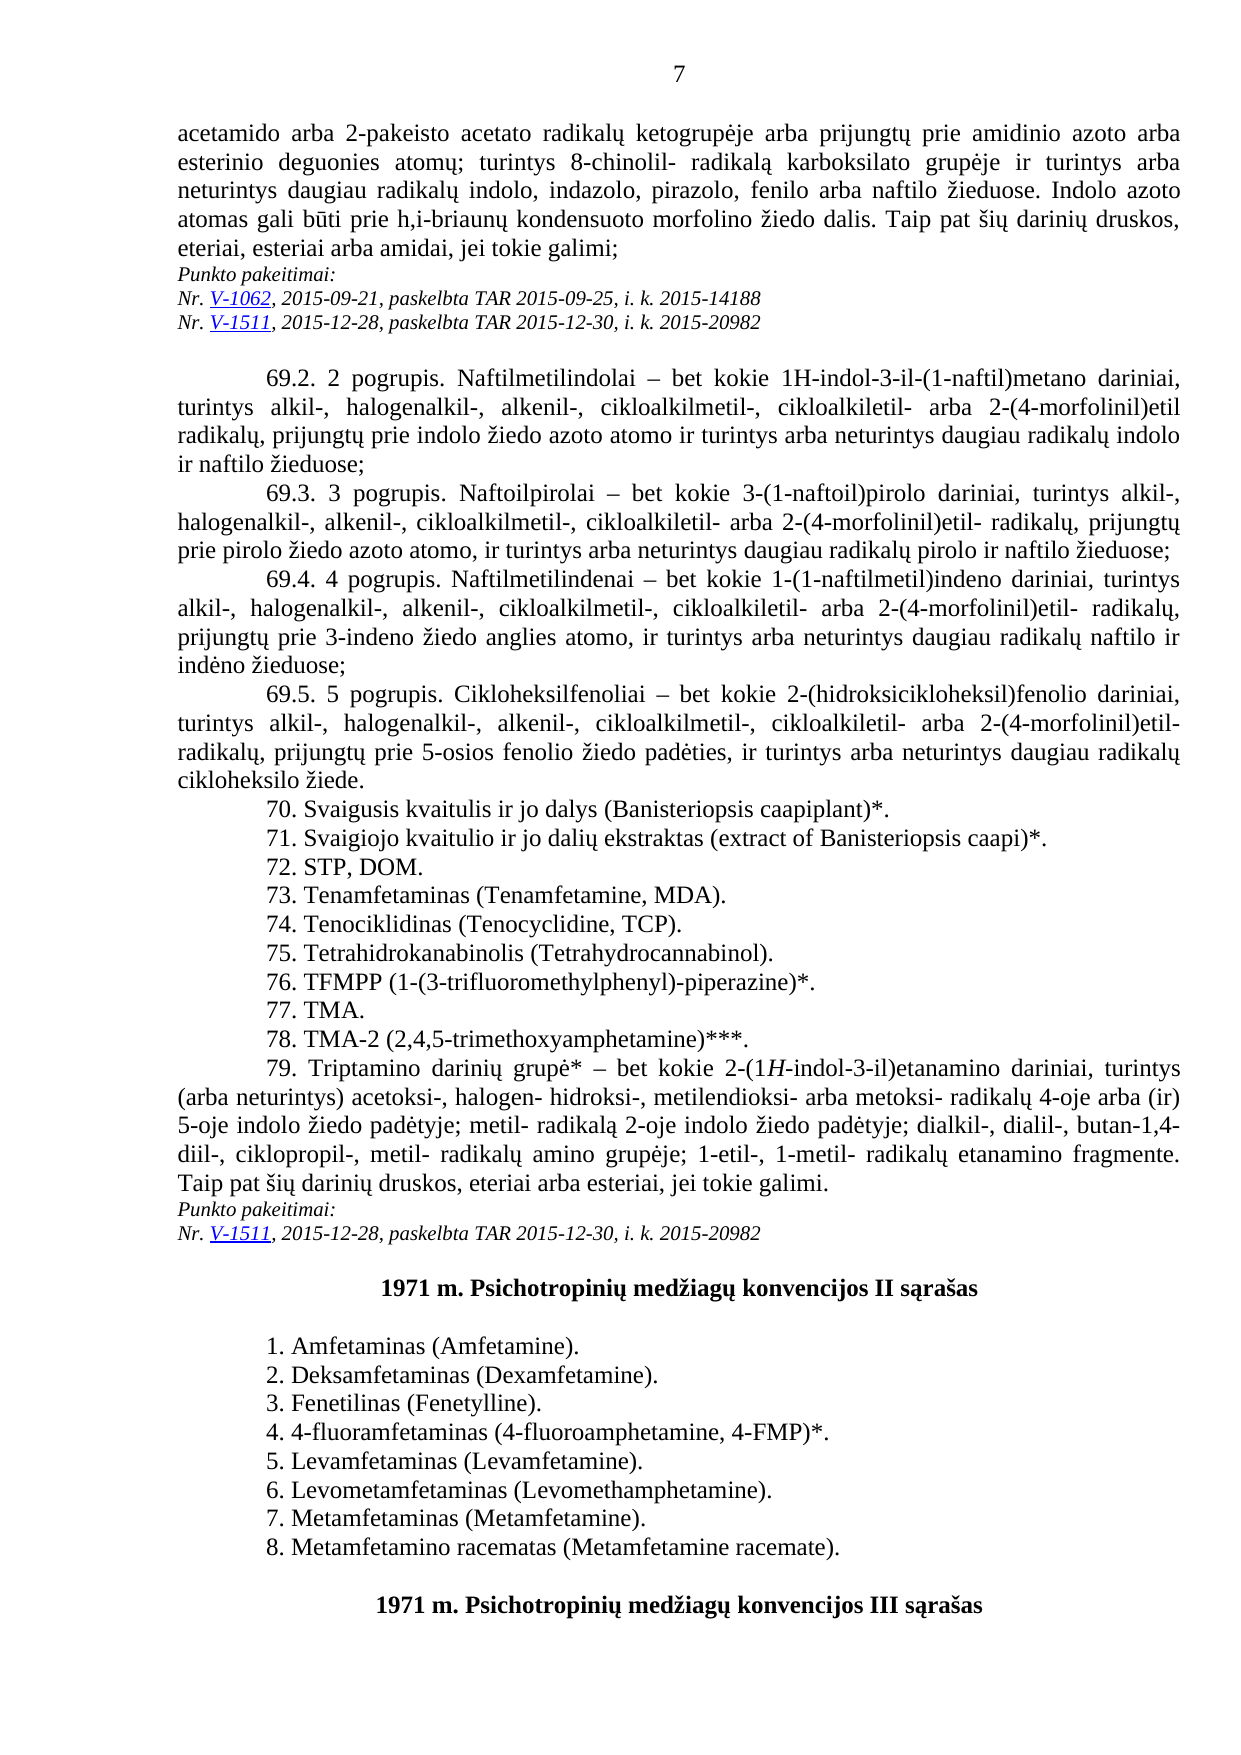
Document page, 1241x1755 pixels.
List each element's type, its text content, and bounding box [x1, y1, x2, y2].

text 71. Svaigiojo kvaitulio ir jo dalių ekstraktas (extract of Banisteriopsis caapi)*. [177, 823, 1181, 852]
text 5. Levamfetaminas (Levamfetamine). [177, 1446, 1181, 1475]
text 6. Levometamfetaminas (Levomethamphetamine). [177, 1475, 1181, 1503]
text Nr. V-1062, 2015-09-21, paskelbta TAR 2015-09-25, i. k. 2015-14188 [177, 286, 1181, 310]
text 69.2. 2 pogrupis. Naftilmetilindolai – bet kokie 1H-indol-3-il-(1-naftil)metano dariniai, turintys alkil-, halogenalkil-, alkenil-, cikloalkilmetil-, cikloalkiletil- arba 2-(4-morfolinil)etil radikalų, prijungtų prie indolo žiedo azoto atomo ir turintys arba neturintys daugiau radikalų indolo ir naftilo žieduose; [177, 363, 1181, 478]
text 74. Tenociklidinas (Tenocyclidine, TCP). [177, 909, 1181, 938]
text 69.5. 5 pogrupis. Cikloheksilfenoliai – bet kokie 2-(hidroksicikloheksil)fenolio dariniai, turintys alkil-, halogenalkil-, alkenil-, cikloalkilmetil-, cikloalkiletil- arba 2-(4-morfolinil)etil- radikalų, prijungtų prie 5-osios fenolio žiedo padėties, ir turintys arba neturintys daugiau radikalų cikloheksilo žiede. [177, 679, 1181, 794]
text acetamido arba 2-pakeisto acetato radikalų ketogrupėje arba prijungtų prie amidinio azoto arba esterinio deguonies atomų; turintys 8-chinolil- radikalą karboksilato grupėje ir turintys arba neturintys daugiau radikalų indolo, indazolo, pirazolo, fenilo arba naftilo žieduose. Indolo azoto atomas gali būti prie h,i-briaunų kondensuoto morfolino žiedo dalis. Taip pat šių darinių druskos, eteriai, esteriai arba amidai, jei tokie galimi; [177, 118, 1181, 262]
text 8. Metamfetamino racematas (Metamfetamine racemate). [177, 1532, 1181, 1561]
text 1971 m. Psichotropinių medžiagų konvencijos II sąrašas [177, 1273, 1181, 1302]
text 4. 4-fluoramfetaminas (4-fluoroamphetamine, 4-FMP)*. [177, 1417, 1181, 1446]
text 7. Metamfetaminas (Metamfetamine). [177, 1503, 1181, 1532]
text 1971 m. Psichotropinių medžiagų konvencijos III sąrašas [177, 1590, 1181, 1618]
text 75. Tetrahidrokanabinolis (Tetrahydrocannabinol). [177, 938, 1181, 967]
text Nr. V-1511, 2015-12-28, paskelbta TAR 2015-12-30, i. k. 2015-20982 [177, 310, 1181, 334]
text Punkto pakeitimai: [177, 262, 1181, 286]
text Punkto pakeitimai: [177, 1197, 1181, 1221]
text 78. TMA-2 (2,4,5-trimethoxyamphetamine)***. [177, 1024, 1181, 1053]
text 69.4. 4 pogrupis. Naftilmetilindenai – bet kokie 1-(1-naftilmetil)indeno dariniai, turintys alkil-, halogenalkil-, alkenil-, cikloalkilmetil-, cikloalkiletil- arba 2-(4-morfolinil)etil- radikalų, prijungtų prie 3-indeno žiedo anglies atomo, ir turintys arba neturintys daugiau radikalų naftilo ir indėno žieduose; [177, 564, 1181, 679]
text Nr. V-1511, 2015-12-28, paskelbta TAR 2015-12-30, i. k. 2015-20982 [177, 1221, 1181, 1245]
text 3. Fenetilinas (Fenetylline). [177, 1388, 1181, 1417]
text 70. Svaigusis kvaitulis ir jo dalys (Banisteriopsis caapiplant)*. [177, 794, 1181, 823]
text 77. TMA. [177, 995, 1181, 1024]
text 1. Amfetaminas (Amfetamine). [177, 1331, 1181, 1360]
text 79. Triptamino darinių grupė* – bet kokie 2-(1H-indol-3-il)etanamino dariniai, turintys (arba neturintys) acetoksi-, halogen- hidroksi-, metilendioksi- arba metoksi- radikalų 4-oje arba (ir) 5-oje indolo žiedo padėtyje; metil- radikalą 2-oje indolo žiedo padėtyje; dialkil-, dialil-, butan-1,4-diil-, ciklopropil-, metil- radikalų amino grupėje; 1-etil-, 1-metil- radikalų etanamino fragmente. Taip pat šių darinių druskos, eteriai arba esteriai, jei tokie galimi. [177, 1053, 1181, 1197]
text 2. Deksamfetaminas (Dexamfetamine). [177, 1360, 1181, 1388]
text 72. STP, DOM. [177, 852, 1181, 880]
text 73. Tenamfetaminas (Tenamfetamine, MDA). [177, 880, 1181, 909]
text 69.3. 3 pogrupis. Naftoilpirolai – bet kokie 3-(1-naftoil)pirolo dariniai, turintys alkil-, halogenalkil-, alkenil-, cikloalkilmetil-, cikloalkiletil- arba 2-(4-morfolinil)etil- radikalų, prijungtų prie pirolo žiedo azoto atomo, ir turintys arba neturintys daugiau radikalų pirolo ir naftilo žieduose; [177, 478, 1181, 564]
text 76. TFMPP (1-(3-trifluoromethylphenyl)-piperazine)*. [177, 967, 1181, 995]
